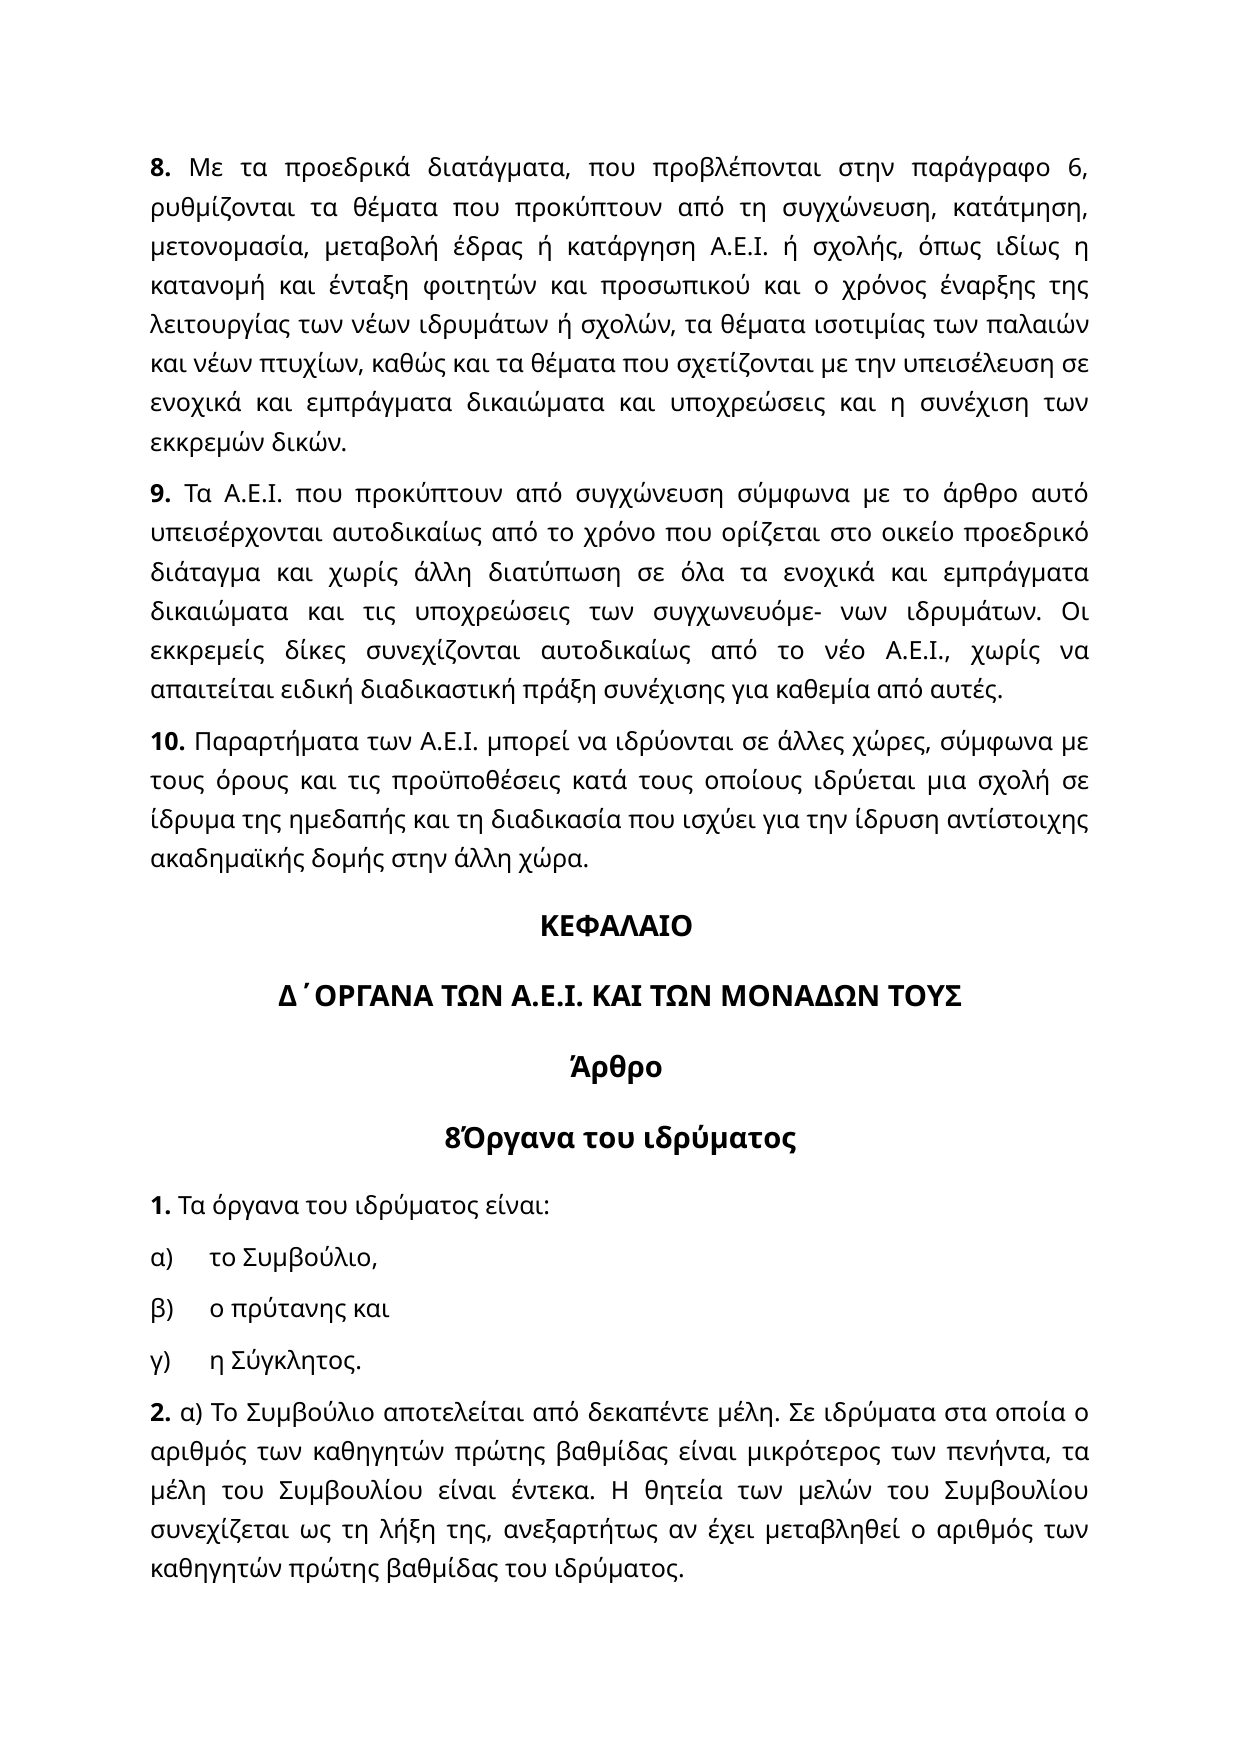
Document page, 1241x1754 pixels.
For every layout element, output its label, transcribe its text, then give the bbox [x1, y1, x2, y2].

text 8. Με τα προεδρικά διατάγματα, που προβλέπονται στην παράγραφο 6, ρυθμίζονται τα θέματα που προκύπτουν από τη συγχώνευση, κατάτμηση, μετονομασία, μεταβολή έδρας ή κατάργηση Α.Ε.Ι. ή σχολής, όπως ιδίως η κατανομή και ένταξη φοιτητών και προσωπικού και ο χρόνος έναρξης της λειτουργίας των νέων ιδρυμάτων ή σχολών, τα θέματα ισοτιμίας των παλαιών και νέων πτυχίων, καθώς και τα θέματα που σχετίζονται με την υπεισέλευση σε ενοχικά και εμπράγματα δικαιώματα και υποχρεώσεις και η συνέχιση των εκκρεμών δικών. [150, 150, 1090, 458]
subtitle 8Όργανα του ιδρύματος [150, 1117, 1090, 1157]
subtitle Δ΄ΟΡΓΑΝΑ ΤΩΝ Α.Ε.Ι. ΚΑΙ ΤΩΝ ΜΟΝΑΔΩΝ ΤΟΥΣ [150, 976, 1090, 1015]
list α) το Συμβούλιο, [150, 1239, 1090, 1273]
text 10. Παραρτήματα των Α.Ε.Ι. μπορεί να ιδρύονται σε άλλες χώρες, σύμφωνα με τους όρους και τις προϋποθέσεις κατά τους οποίους ιδρύεται μια σχολή σε ίδρυμα της ημεδαπής και τη διαδικασία που ισχύει για την ίδρυση αντίστοιχης ακαδημαϊκής δομής στην άλλη χώρα. [150, 723, 1090, 875]
text 1. Τα όργανα του ιδρύματος είναι: [150, 1187, 1090, 1222]
subtitle ΚΕΦΑΛΑΙΟ [150, 905, 1090, 945]
list γ) η Σύγκλητος. [150, 1342, 1090, 1377]
text 9. Τα Α.Ε.Ι. που προκύπτουν από συγχώνευση σύμφωνα με το άρθρο αυτό υπεισέρχονται αυτοδικαίως από το χρόνο που ορίζεται στο οικείο προεδρικό διάταγμα και χωρίς άλλη διατύπωση σε όλα τα ενοχικά και εμπράγματα δικαιώματα και τις υποχρεώσεις των συγχωνευόμε- νων ιδρυμάτων. Οι εκκρεμείς δίκες συνεχίζονται αυτοδικαίως από το νέο Α.Ε.Ι., χωρίς να απαιτείται ειδική διαδικαστική πράξη συνέχισης για καθεμία από αυτές. [150, 476, 1090, 706]
text 2. α) Το Συμβούλιο αποτελείται από δεκαπέντε μέλη. Σε ιδρύματα στα οποία ο αριθμός των καθηγητών πρώτης βαθμίδας είναι μικρότερος των πενήντα, τα μέλη του Συμβουλίου είναι έντεκα. Η θητεία των μελών του Συμβουλίου συνεχίζεται ως τη λήξη της, ανεξαρτήτως αν έχει μεταβληθεί ο αριθμός των καθηγητών πρώτης βαθμίδας του ιδρύματος. [150, 1394, 1090, 1585]
list β) ο πρύτανης και [150, 1291, 1090, 1325]
subtitle Άρθρο [150, 1046, 1090, 1086]
